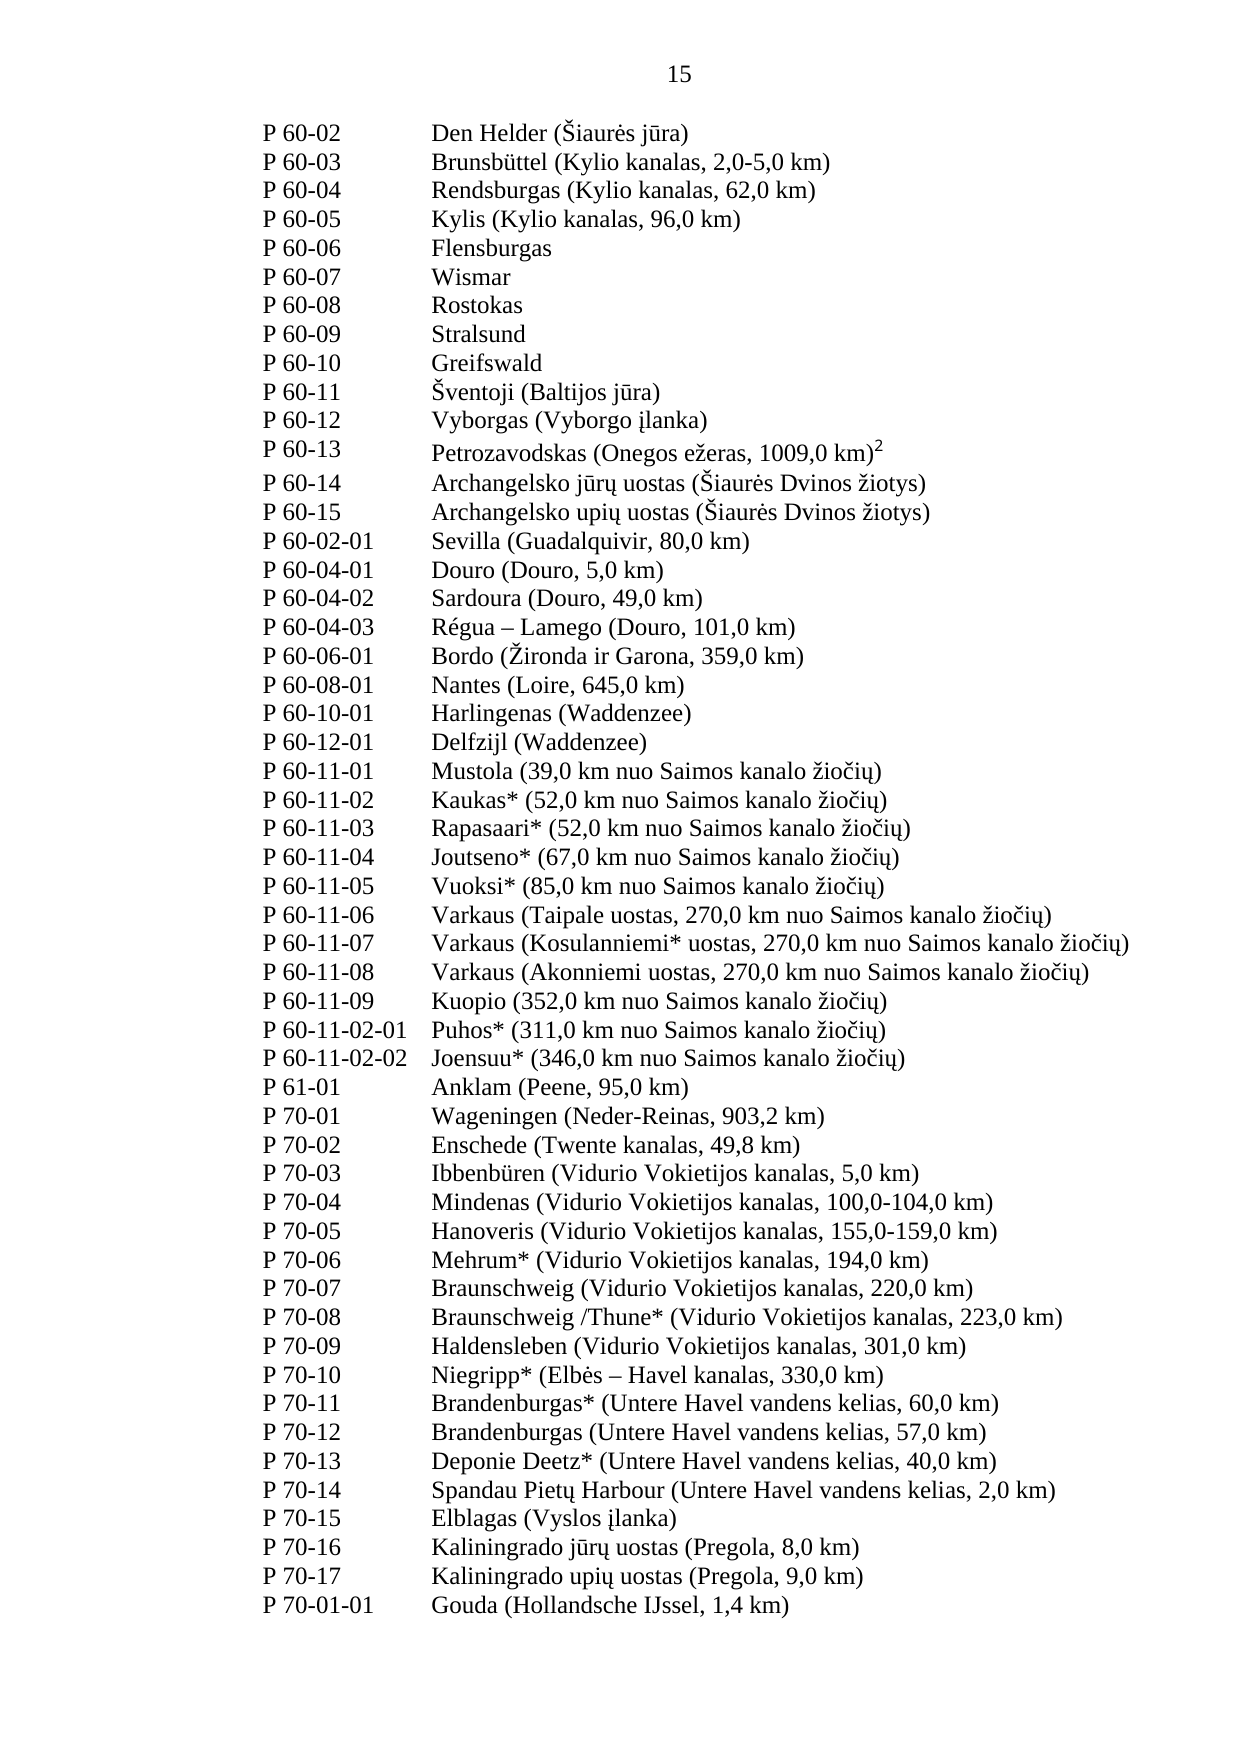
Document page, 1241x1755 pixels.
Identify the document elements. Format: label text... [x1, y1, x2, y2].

table_cell Braunschweig (Vidurio Vokietijos kanalas, 220,0 km) [420, 1274, 1181, 1302]
table_cell Varkaus (Taipale uostas, 270,0 km nuo Saimos kanalo žiočių) [420, 900, 1181, 928]
table_cell P 70-16 [177, 1532, 420, 1561]
table_cell Nantes (Loire, 645,0 km) [420, 670, 1181, 698]
table_cell Rapasaari* (52,0 km nuo Saimos kanalo žiočių) [420, 814, 1181, 842]
table_cell P 60-08-01 [177, 670, 420, 698]
table_cell P 60-11-07 [177, 929, 420, 957]
table_cell Vyborgas (Vyborgo įlanka) [420, 406, 1181, 434]
table_cell P 60-12-01 [177, 727, 420, 756]
table_cell P 60-04-02 [177, 584, 420, 612]
table_cell P 70-03 [177, 1159, 420, 1187]
table_cell Sardoura (Douro, 49,0 km) [420, 584, 1181, 612]
table_cell Brunsbüttel (Kylio kanalas, 2,0-5,0 km) [420, 147, 1181, 176]
table_cell P 60-12 [177, 406, 420, 434]
table_cell Varkaus (Akonniemi uostas, 270,0 km nuo Saimos kanalo žiočių) [420, 957, 1181, 986]
table_cell P 60-13 [177, 434, 420, 468]
table_cell Flensburgas [420, 233, 1181, 262]
table_cell P 60-11-03 [177, 814, 420, 842]
table_cell P 70-12 [177, 1417, 420, 1446]
table_cell Wismar [420, 262, 1181, 291]
table_cell P 70-07 [177, 1274, 420, 1302]
table_cell P 60-15 [177, 497, 420, 526]
table_cell Harlingenas (Waddenzee) [420, 699, 1181, 727]
table_cell P 60-09 [177, 319, 420, 348]
table_cell P 70-13 [177, 1446, 420, 1475]
table_cell Varkaus (Kosulanniemi* uostas, 270,0 km nuo Saimos kanalo žiočių) [420, 929, 1181, 957]
table_cell Den Helder (Šiaurės jūra) [420, 118, 1181, 147]
table_cell Rostokas [420, 291, 1181, 319]
table_cell Sevilla (Guadalquivir, 80,0 km) [420, 526, 1181, 555]
table_cell Mindenas (Vidurio Vokietijos kanalas, 100,0-104,0 km) [420, 1187, 1181, 1216]
table_cell Kaliningrado upių uostas (Pregola, 9,0 km) [420, 1561, 1181, 1590]
table_cell Brandenburgas (Untere Havel vandens kelias, 57,0 km) [420, 1417, 1181, 1446]
table_cell P 60-10-01 [177, 699, 420, 727]
table_cell Delfzijl (Waddenzee) [420, 727, 1181, 756]
table_cell P 60-11-04 [177, 842, 420, 871]
table_cell P 60-03 [177, 147, 420, 176]
table_cell Rendsburgas (Kylio kanalas, 62,0 km) [420, 176, 1181, 204]
table_cell P 60-02 [177, 118, 420, 147]
table_cell P 60-11-02-01 [177, 1015, 420, 1043]
table_cell P 60-14 [177, 469, 420, 497]
table_cell Gouda (Hollandsche IJssel, 1,4 km) [420, 1590, 1181, 1618]
table_cell Vuoksi* (85,0 km nuo Saimos kanalo žiočių) [420, 871, 1181, 900]
table_cell Šventoji (Baltijos jūra) [420, 377, 1181, 406]
table_cell P 60-06 [177, 233, 420, 262]
table_cell P 60-06-01 [177, 641, 420, 670]
table_cell Douro (Douro, 5,0 km) [420, 555, 1181, 583]
table_cell P 60-07 [177, 262, 420, 291]
table_cell Kaukas* (52,0 km nuo Saimos kanalo žiočių) [420, 785, 1181, 813]
table_cell Archangelsko upių uostas (Šiaurės Dvinos žiotys) [420, 497, 1181, 526]
table_cell P 70-05 [177, 1216, 420, 1245]
table_cell P 70-15 [177, 1504, 420, 1532]
table_cell P 60-10 [177, 348, 420, 377]
table_cell Joensuu* (346,0 km nuo Saimos kanalo žiočių) [420, 1044, 1181, 1072]
table_cell P 70-06 [177, 1245, 420, 1273]
table_cell P 61-01 [177, 1072, 420, 1101]
table_cell P 70-14 [177, 1475, 420, 1503]
table_cell Anklam (Peene, 95,0 km) [420, 1072, 1181, 1101]
table_cell P 70-11 [177, 1389, 420, 1417]
table_cell Mehrum* (Vidurio Vokietijos kanalas, 194,0 km) [420, 1245, 1181, 1273]
table_cell P 70-08 [177, 1302, 420, 1331]
table_cell P 60-02-01 [177, 526, 420, 555]
table_cell P 60-11-08 [177, 957, 420, 986]
table_cell Niegripp* (Elbės – Havel kanalas, 330,0 km) [420, 1360, 1181, 1388]
table_cell Elblagas (Vyslos įlanka) [420, 1504, 1181, 1532]
table_cell P 60-11-02-02 [177, 1044, 420, 1072]
table_cell Joutseno* (67,0 km nuo Saimos kanalo žiočių) [420, 842, 1181, 871]
table_cell P 70-09 [177, 1331, 420, 1360]
table_cell P 60-04-01 [177, 555, 420, 583]
table_cell Greifswald [420, 348, 1181, 377]
table_cell P 60-04-03 [177, 612, 420, 641]
table_cell P 60-11-02 [177, 785, 420, 813]
table_cell P 60-11 [177, 377, 420, 406]
table_cell Ibbenbüren (Vidurio Vokietijos kanalas, 5,0 km) [420, 1159, 1181, 1187]
table_cell Régua – Lamego (Douro, 101,0 km) [420, 612, 1181, 641]
table_cell P 60-04 [177, 176, 420, 204]
table_cell P 60-08 [177, 291, 420, 319]
table_cell P 70-01 [177, 1101, 420, 1130]
table_cell Hanoveris (Vidurio Vokietijos kanalas, 155,0-159,0 km) [420, 1216, 1181, 1245]
table_cell Archangelsko jūrų uostas (Šiaurės Dvinos žiotys) [420, 469, 1181, 497]
table_cell P 70-17 [177, 1561, 420, 1590]
table_cell Petrozavodskas (Onegos ežeras, 1009,0 km)2 [420, 434, 1181, 468]
table_cell P 60-11-09 [177, 986, 420, 1015]
table_cell P 70-02 [177, 1130, 420, 1158]
table_cell Kaliningrado jūrų uostas (Pregola, 8,0 km) [420, 1532, 1181, 1561]
table_cell Spandau Pietų Harbour (Untere Havel vandens kelias, 2,0 km) [420, 1475, 1181, 1503]
table_cell Enschede (Twente kanalas, 49,8 km) [420, 1130, 1181, 1158]
table_cell Kuopio (352,0 km nuo Saimos kanalo žiočių) [420, 986, 1181, 1015]
table_cell P 60-11-05 [177, 871, 420, 900]
table_cell Mustola (39,0 km nuo Saimos kanalo žiočių) [420, 756, 1181, 785]
table_cell Brandenburgas* (Untere Havel vandens kelias, 60,0 km) [420, 1389, 1181, 1417]
table_cell P 70-01-01 [177, 1590, 420, 1618]
table_cell Haldensleben (Vidurio Vokietijos kanalas, 301,0 km) [420, 1331, 1181, 1360]
table_cell P 70-04 [177, 1187, 420, 1216]
table_cell P 60-11-06 [177, 900, 420, 928]
table_cell Puhos* (311,0 km nuo Saimos kanalo žiočių) [420, 1015, 1181, 1043]
table_cell P 70-10 [177, 1360, 420, 1388]
table_cell Braunschweig /Thune* (Vidurio Vokietijos kanalas, 223,0 km) [420, 1302, 1181, 1331]
table_cell P 60-05 [177, 204, 420, 233]
table_cell Wageningen (Neder-Reinas, 903,2 km) [420, 1101, 1181, 1130]
table_cell Deponie Deetz* (Untere Havel vandens kelias, 40,0 km) [420, 1446, 1181, 1475]
table_cell Bordo (Žironda ir Garona, 359,0 km) [420, 641, 1181, 670]
table_cell P 60-11-01 [177, 756, 420, 785]
table_cell Stralsund [420, 319, 1181, 348]
table_cell Kylis (Kylio kanalas, 96,0 km) [420, 204, 1181, 233]
